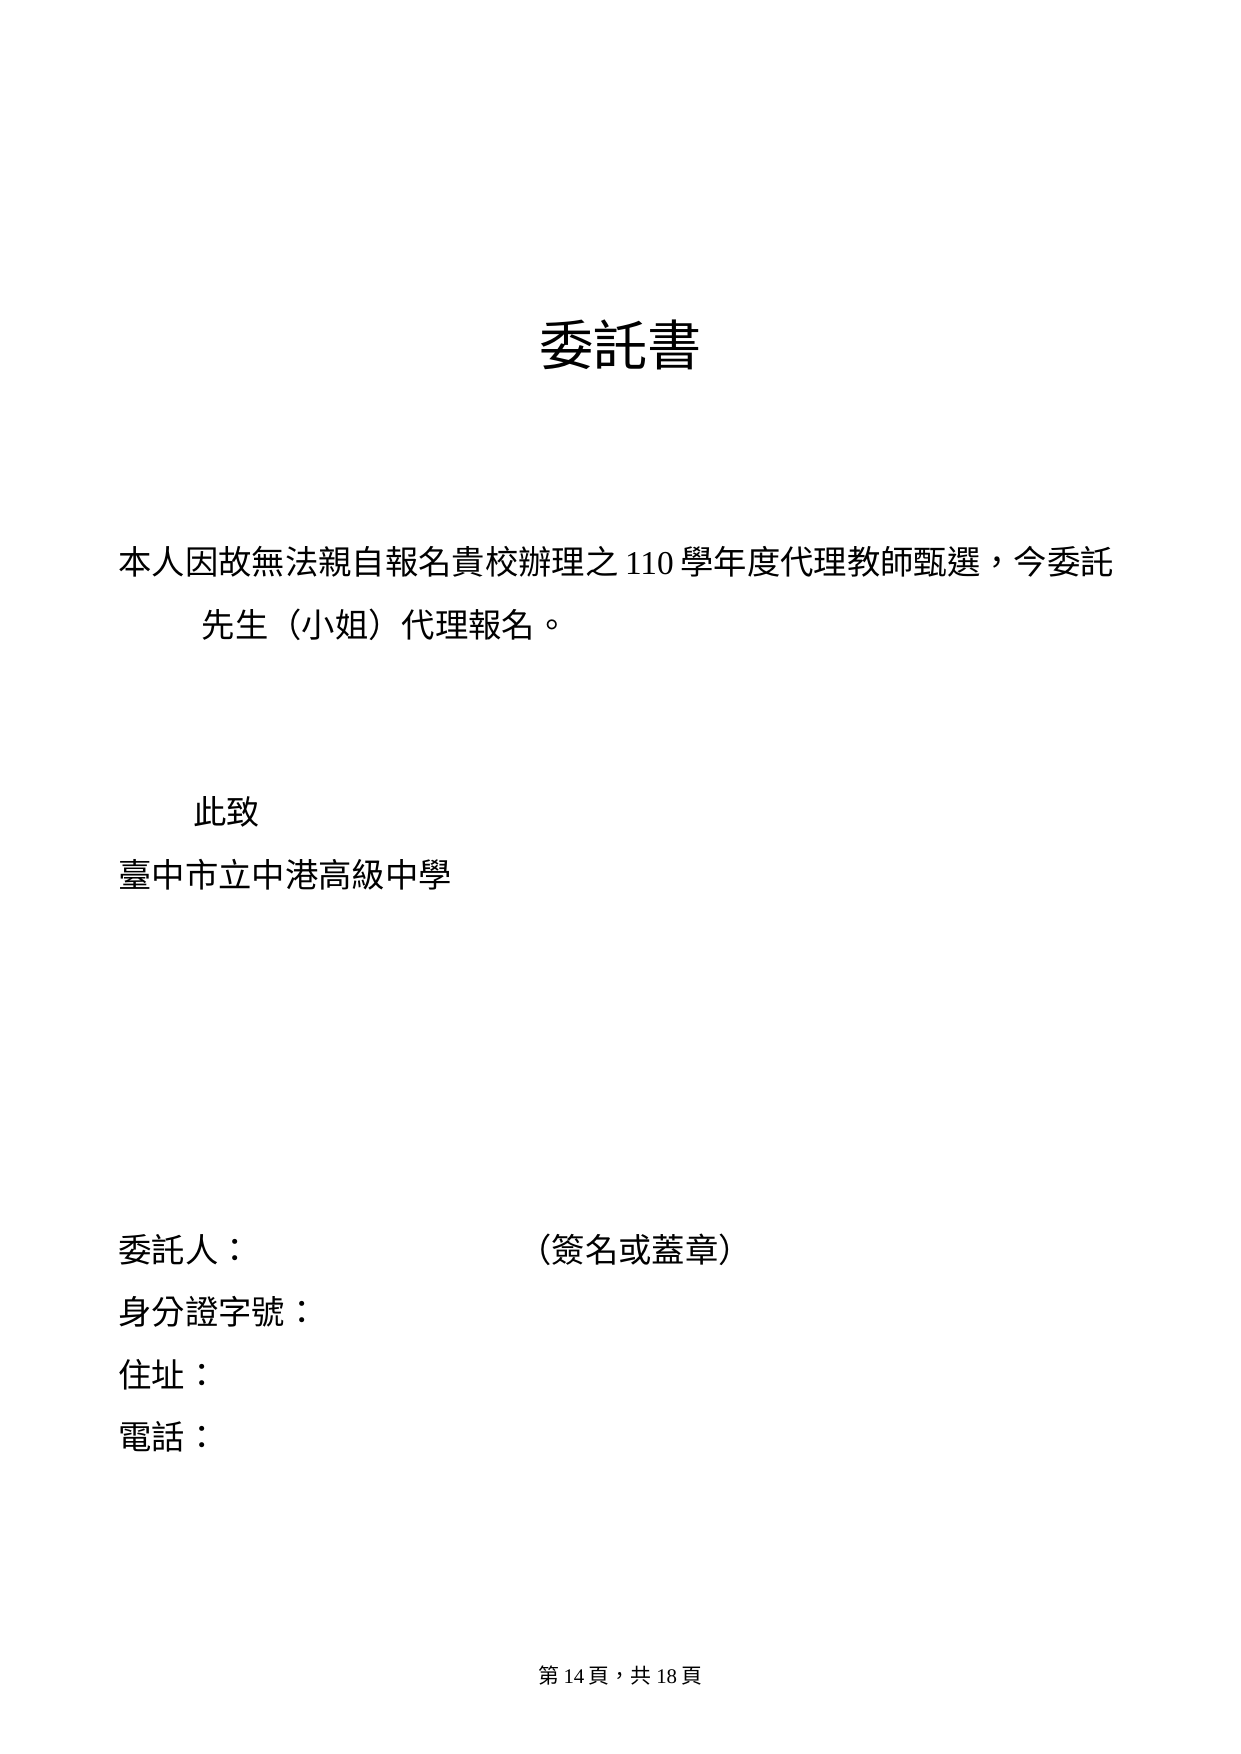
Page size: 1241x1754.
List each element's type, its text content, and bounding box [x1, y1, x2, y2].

text 臺中市立中港高級中學 [118, 831, 1122, 894]
text 電話： [118, 1394, 1122, 1456]
text 委託人： （簽名或蓋章） [118, 1206, 1122, 1269]
text 身分證字號： [118, 1269, 1122, 1331]
table_cell [146, 78, 1073, 144]
text 委託書 [118, 269, 1122, 394]
text 先生（小姐）代理報名。 [118, 581, 1122, 644]
text 住址： [118, 1331, 1122, 1394]
text 此致 [118, 769, 1122, 831]
text 本人因故無法親自報名貴校辦理之110學年度代理教師甄選，今委託 [118, 519, 1122, 581]
table_cell [118, 78, 146, 144]
table_cell [1077, 78, 1187, 144]
table_cell [1073, 78, 1077, 144]
